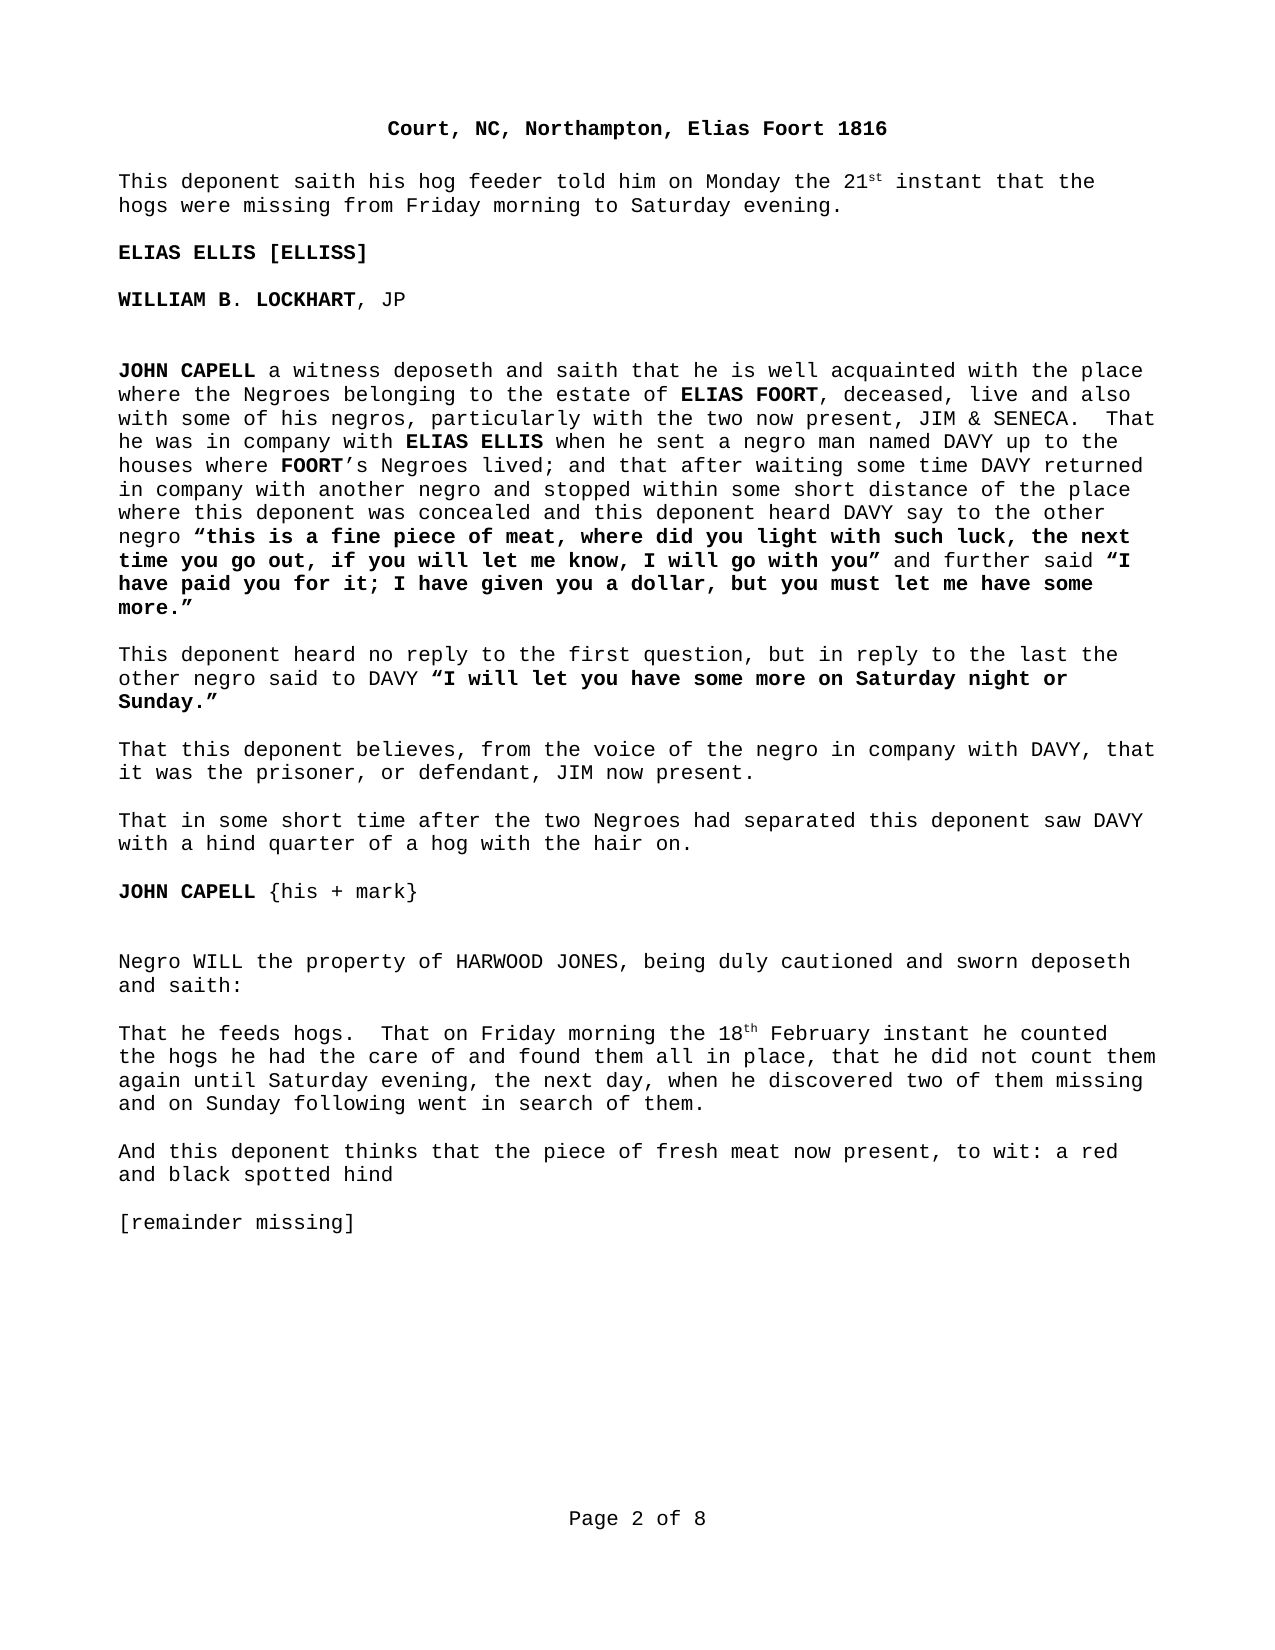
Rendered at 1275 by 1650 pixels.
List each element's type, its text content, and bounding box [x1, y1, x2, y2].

text And this deponent thinks that the piece of fresh meat now present, to wit: a red and black spotted hind [118, 1141, 1157, 1188]
text William B. Lockhart, JP [118, 289, 1157, 313]
text [remainder missing] [118, 1212, 1157, 1235]
text ELIAS ELLIS [ELLISS] [118, 242, 1157, 266]
text That this deponent believes, from the voice of the negro in company with DAVY, that it was the prisoner, or defendant, JIM now present. [118, 739, 1157, 786]
text JOHN CAPELL {his + mark} [118, 881, 1157, 904]
text That he feeds hogs. That on Friday morning the 18th February instant he counted the hogs he had the care of and found them all in place, that he did not count them again until Saturday evening, the next day, when he discovered two of them missing and on Sunday following went in search of them. [118, 1022, 1157, 1117]
text This deponent heard no reply to the first question, but in reply to the last the other negro said to DAVY “I will let you have some more on Saturday night or Sunday.” [118, 644, 1157, 715]
text This deponent saith his hog feeder told him on Monday the 21st instant that the hogs were missing from Friday morning to Saturday evening. [118, 171, 1157, 218]
text Negro WILL the property of HARWOOD JONES, being duly cautioned and sworn deposeth and saith: [118, 952, 1157, 999]
text JOHN CAPELL a witness deposeth and saith that he is well acquainted with the place where the Negroes belonging to the estate of ELIAS FOORT, deceased, live and also with some of his negros, particularly with the two now present, JIM & SENECA. That he was in company with ELIAS ELLIS when he sent a negro man named DAVY up to the houses where FOORT’s Negroes lived; and that after waiting some time DAVY returned in company with another negro and stopped within some short distance of the place where this deponent was concealed and this deponent heard DAVY say to the other negro “this is a fine piece of meat, where did you light with such luck, the next time you go out, if you will let me know, I will go with you” and further said “I have paid you for it; I have given you a dollar, but you must let me have some more.” [118, 360, 1157, 621]
text That in some short time after the two Negroes had separated this deponent saw DAVY with a hind quarter of a hog with the hair on. [118, 810, 1157, 857]
